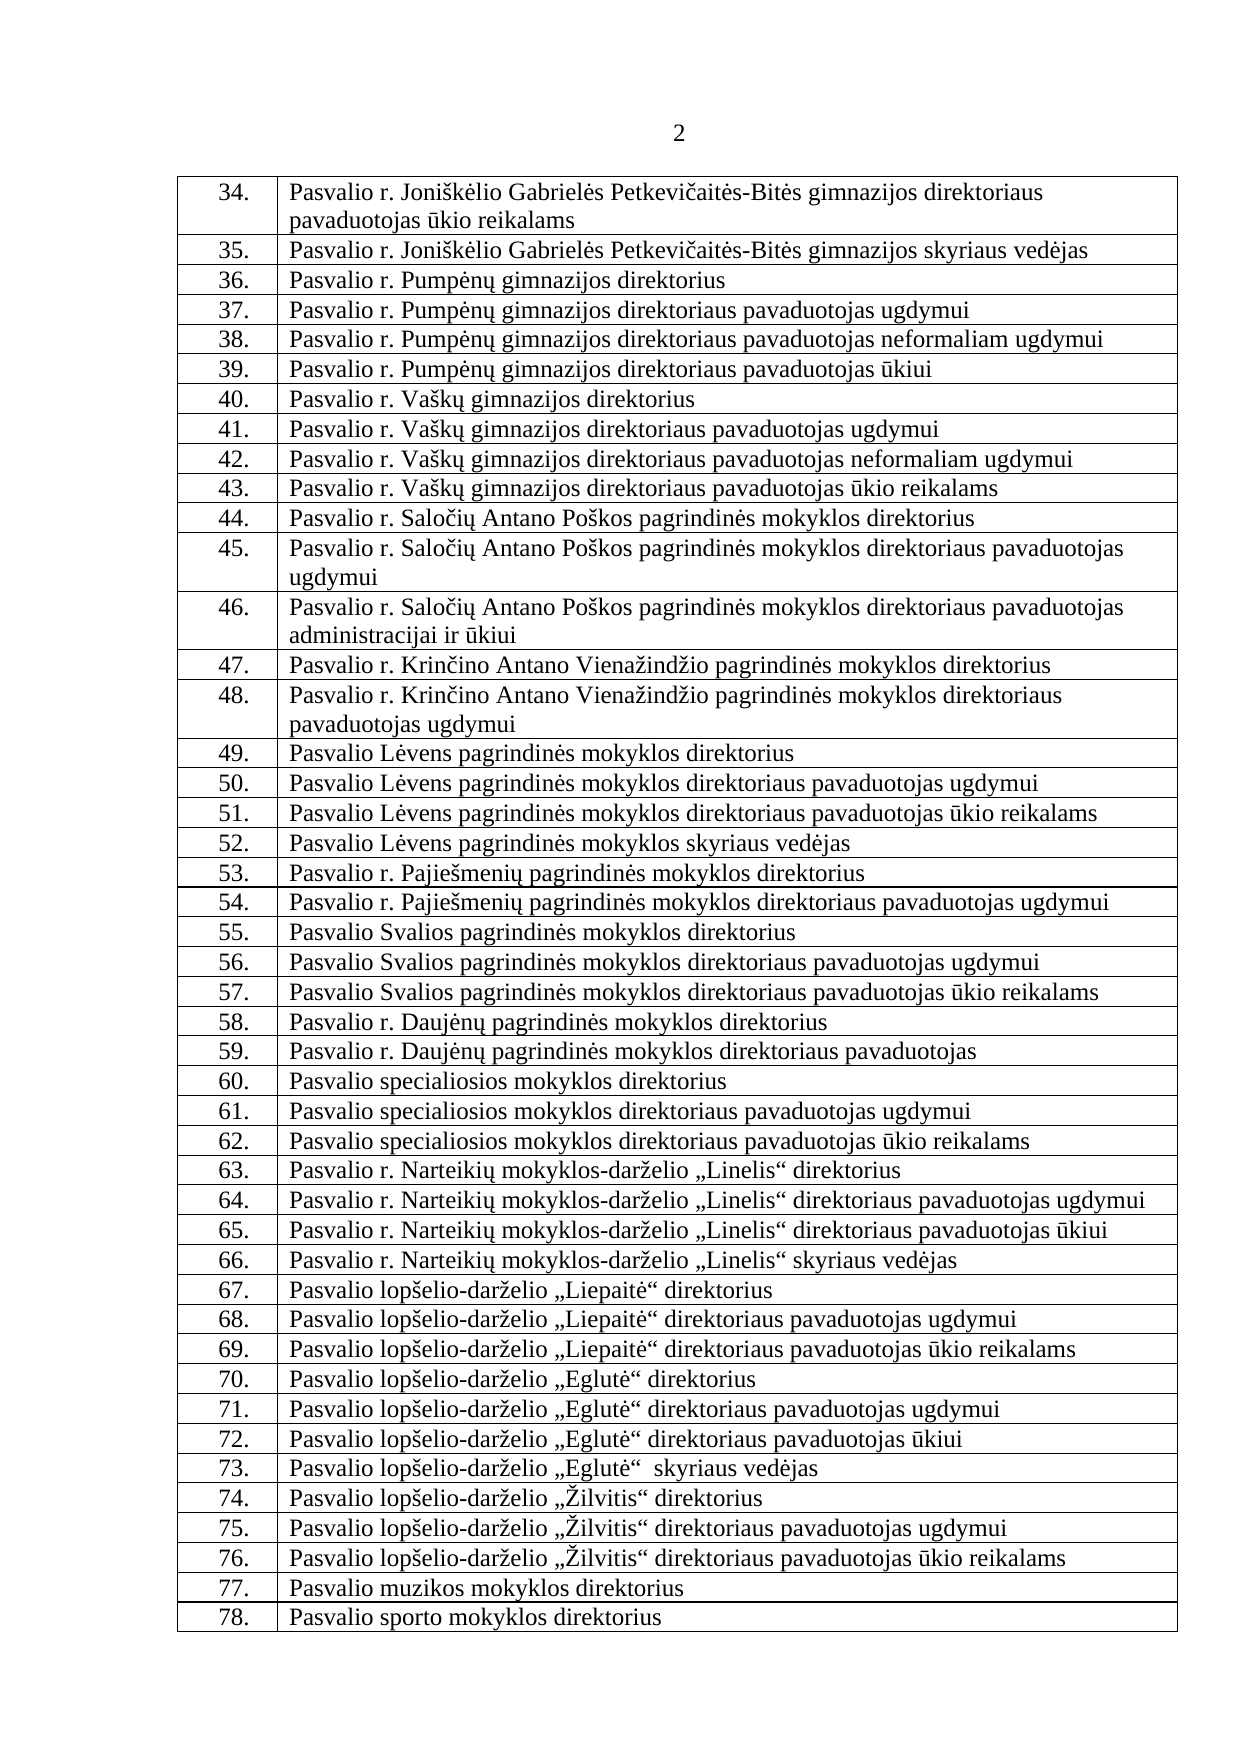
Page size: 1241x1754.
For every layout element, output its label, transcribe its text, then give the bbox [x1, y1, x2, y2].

table_cell Pasvalio Svalios pagrindinės mokyklos direktoriaus pavaduotojas ugdymui [278, 947, 1177, 976]
table_cell 62. [178, 1126, 277, 1154]
table_cell Pasvalio r. Pumpėnų gimnazijos direktoriaus pavaduotojas ūkiui [278, 354, 1177, 383]
table_cell Pasvalio r. Narteikių mokyklos-darželio „Linelis“ direktoriaus pavaduotojas ūkiui [278, 1215, 1177, 1244]
table_cell 70. [178, 1364, 277, 1393]
table_cell 34. [178, 177, 277, 234]
table_cell Pasvalio specialiosios mokyklos direktoriaus pavaduotojas ūkio reikalams [278, 1126, 1177, 1154]
table_cell 41. [178, 414, 277, 443]
table_cell Pasvalio r. Pumpėnų gimnazijos direktorius [278, 265, 1177, 294]
table_cell Pasvalio r. Joniškėlio Gabrielės Petkevičaitės-Bitės gimnazijos skyriaus vedėjas [278, 235, 1177, 264]
table_cell 73. [178, 1454, 277, 1482]
table_cell 63. [178, 1156, 277, 1184]
table_cell Pasvalio lopšelio-darželio „Liepaitė“ direktoriaus pavaduotojas ūkio reikalams [278, 1334, 1177, 1363]
table_cell Pasvalio Lėvens pagrindinės mokyklos direktoriaus pavaduotojas ugdymui [278, 768, 1177, 797]
table_cell 45. [178, 533, 277, 591]
table_cell 53. [178, 858, 277, 886]
table_cell 77. [178, 1573, 277, 1601]
table_cell Pasvalio sporto mokyklos direktorius [278, 1603, 1177, 1631]
table_cell 61. [178, 1096, 277, 1125]
table_cell Pasvalio muzikos mokyklos direktorius [278, 1573, 1177, 1601]
table_cell Pasvalio Svalios pagrindinės mokyklos direktoriaus pavaduotojas ūkio reikalams [278, 977, 1177, 1006]
table_cell 60. [178, 1066, 277, 1095]
table_cell 52. [178, 828, 277, 857]
table_cell Pasvalio lopšelio-darželio „Eglutė“ direktoriaus pavaduotojas ugdymui [278, 1394, 1177, 1423]
table_cell Pasvalio lopšelio-darželio „Žilvitis“ direktorius [278, 1483, 1177, 1512]
table_cell 68. [178, 1305, 277, 1333]
table_cell 72. [178, 1424, 277, 1452]
table_cell Pasvalio r. Joniškėlio Gabrielės Petkevičaitės-Bitės gimnazijos direktoriaus pavaduotojas ūkio reikalams [278, 177, 1177, 234]
table_cell 64. [178, 1185, 277, 1214]
table_cell 49. [178, 739, 277, 767]
table_cell Pasvalio Lėvens pagrindinės mokyklos skyriaus vedėjas [278, 828, 1177, 857]
table_cell 44. [178, 503, 277, 532]
table_cell Pasvalio r. Pajiešmenių pagrindinės mokyklos direktorius [278, 858, 1177, 886]
table_cell Pasvalio specialiosios mokyklos direktorius [278, 1066, 1177, 1095]
table_cell Pasvalio r. Pajiešmenių pagrindinės mokyklos direktoriaus pavaduotojas ugdymui [278, 888, 1177, 916]
table_cell Pasvalio r. Vaškų gimnazijos direktorius [278, 384, 1177, 413]
table_cell 47. [178, 650, 277, 679]
table_cell 42. [178, 444, 277, 472]
table_cell Pasvalio r. Pumpėnų gimnazijos direktoriaus pavaduotojas ugdymui [278, 295, 1177, 323]
table_cell Pasvalio lopšelio-darželio „Eglutė“ skyriaus vedėjas [278, 1454, 1177, 1482]
table_cell 59. [178, 1036, 277, 1065]
table_cell Pasvalio r. Saločių Antano Poškos pagrindinės mokyklos direktorius [278, 503, 1177, 532]
table_cell 76. [178, 1543, 277, 1572]
table_cell Pasvalio r. Vaškų gimnazijos direktoriaus pavaduotojas neformaliam ugdymui [278, 444, 1177, 472]
table_cell Pasvalio r. Narteikių mokyklos-darželio „Linelis“ direktoriaus pavaduotojas ugdymui [278, 1185, 1177, 1214]
table_cell Pasvalio Lėvens pagrindinės mokyklos direktorius [278, 739, 1177, 767]
table_cell 69. [178, 1334, 277, 1363]
table_cell 58. [178, 1007, 277, 1035]
table_cell 38. [178, 325, 277, 353]
table_cell 37. [178, 295, 277, 323]
table_cell Pasvalio r. Krinčino Antano Vienažindžio pagrindinės mokyklos direktoriaus pavaduotojas ugdymui [278, 680, 1177, 737]
table_cell Pasvalio r. Daujėnų pagrindinės mokyklos direktorius [278, 1007, 1177, 1035]
table_cell Pasvalio lopšelio-darželio „Eglutė“ direktorius [278, 1364, 1177, 1393]
table_cell 75. [178, 1513, 277, 1542]
table_cell Pasvalio r. Saločių Antano Poškos pagrindinės mokyklos direktoriaus pavaduotojas ugdymui [278, 533, 1177, 591]
table_cell 46. [178, 592, 277, 649]
table_cell 36. [178, 265, 277, 294]
table_cell Pasvalio r. Krinčino Antano Vienažindžio pagrindinės mokyklos direktorius [278, 650, 1177, 679]
table_cell 57. [178, 977, 277, 1006]
table_cell 43. [178, 474, 277, 502]
table_cell 35. [178, 235, 277, 264]
table_cell 54. [178, 888, 277, 916]
table_cell 66. [178, 1245, 277, 1274]
table_cell Pasvalio lopšelio-darželio „Liepaitė“ direktoriaus pavaduotojas ugdymui [278, 1305, 1177, 1333]
table_cell Pasvalio r. Vaškų gimnazijos direktoriaus pavaduotojas ugdymui [278, 414, 1177, 443]
table_cell Pasvalio r. Saločių Antano Poškos pagrindinės mokyklos direktoriaus pavaduotojas administracijai ir ūkiui [278, 592, 1177, 649]
table_cell 39. [178, 354, 277, 383]
table_cell Pasvalio Svalios pagrindinės mokyklos direktorius [278, 917, 1177, 946]
table_cell Pasvalio Lėvens pagrindinės mokyklos direktoriaus pavaduotojas ūkio reikalams [278, 798, 1177, 827]
table_cell Pasvalio r. Vaškų gimnazijos direktoriaus pavaduotojas ūkio reikalams [278, 474, 1177, 502]
table_cell 74. [178, 1483, 277, 1512]
table_cell Pasvalio lopšelio-darželio „Žilvitis“ direktoriaus pavaduotojas ugdymui [278, 1513, 1177, 1542]
table_cell Pasvalio r. Daujėnų pagrindinės mokyklos direktoriaus pavaduotojas [278, 1036, 1177, 1065]
table_cell 40. [178, 384, 277, 413]
table_cell 51. [178, 798, 277, 827]
table_cell 67. [178, 1275, 277, 1303]
table_cell Pasvalio lopšelio-darželio „Liepaitė“ direktorius [278, 1275, 1177, 1303]
table_cell 50. [178, 768, 277, 797]
table_cell 56. [178, 947, 277, 976]
table_cell 65. [178, 1215, 277, 1244]
table_cell Pasvalio r. Pumpėnų gimnazijos direktoriaus pavaduotojas neformaliam ugdymui [278, 325, 1177, 353]
table_cell Pasvalio r. Narteikių mokyklos-darželio „Linelis“ direktorius [278, 1156, 1177, 1184]
table_cell Pasvalio lopšelio-darželio „Žilvitis“ direktoriaus pavaduotojas ūkio reikalams [278, 1543, 1177, 1572]
table_cell 71. [178, 1394, 277, 1423]
table_cell Pasvalio specialiosios mokyklos direktoriaus pavaduotojas ugdymui [278, 1096, 1177, 1125]
table_cell 48. [178, 680, 277, 737]
table_cell Pasvalio r. Narteikių mokyklos-darželio „Linelis“ skyriaus vedėjas [278, 1245, 1177, 1274]
table_cell Pasvalio lopšelio-darželio „Eglutė“ direktoriaus pavaduotojas ūkiui [278, 1424, 1177, 1452]
table_cell 55. [178, 917, 277, 946]
table_cell 78. [178, 1603, 277, 1631]
